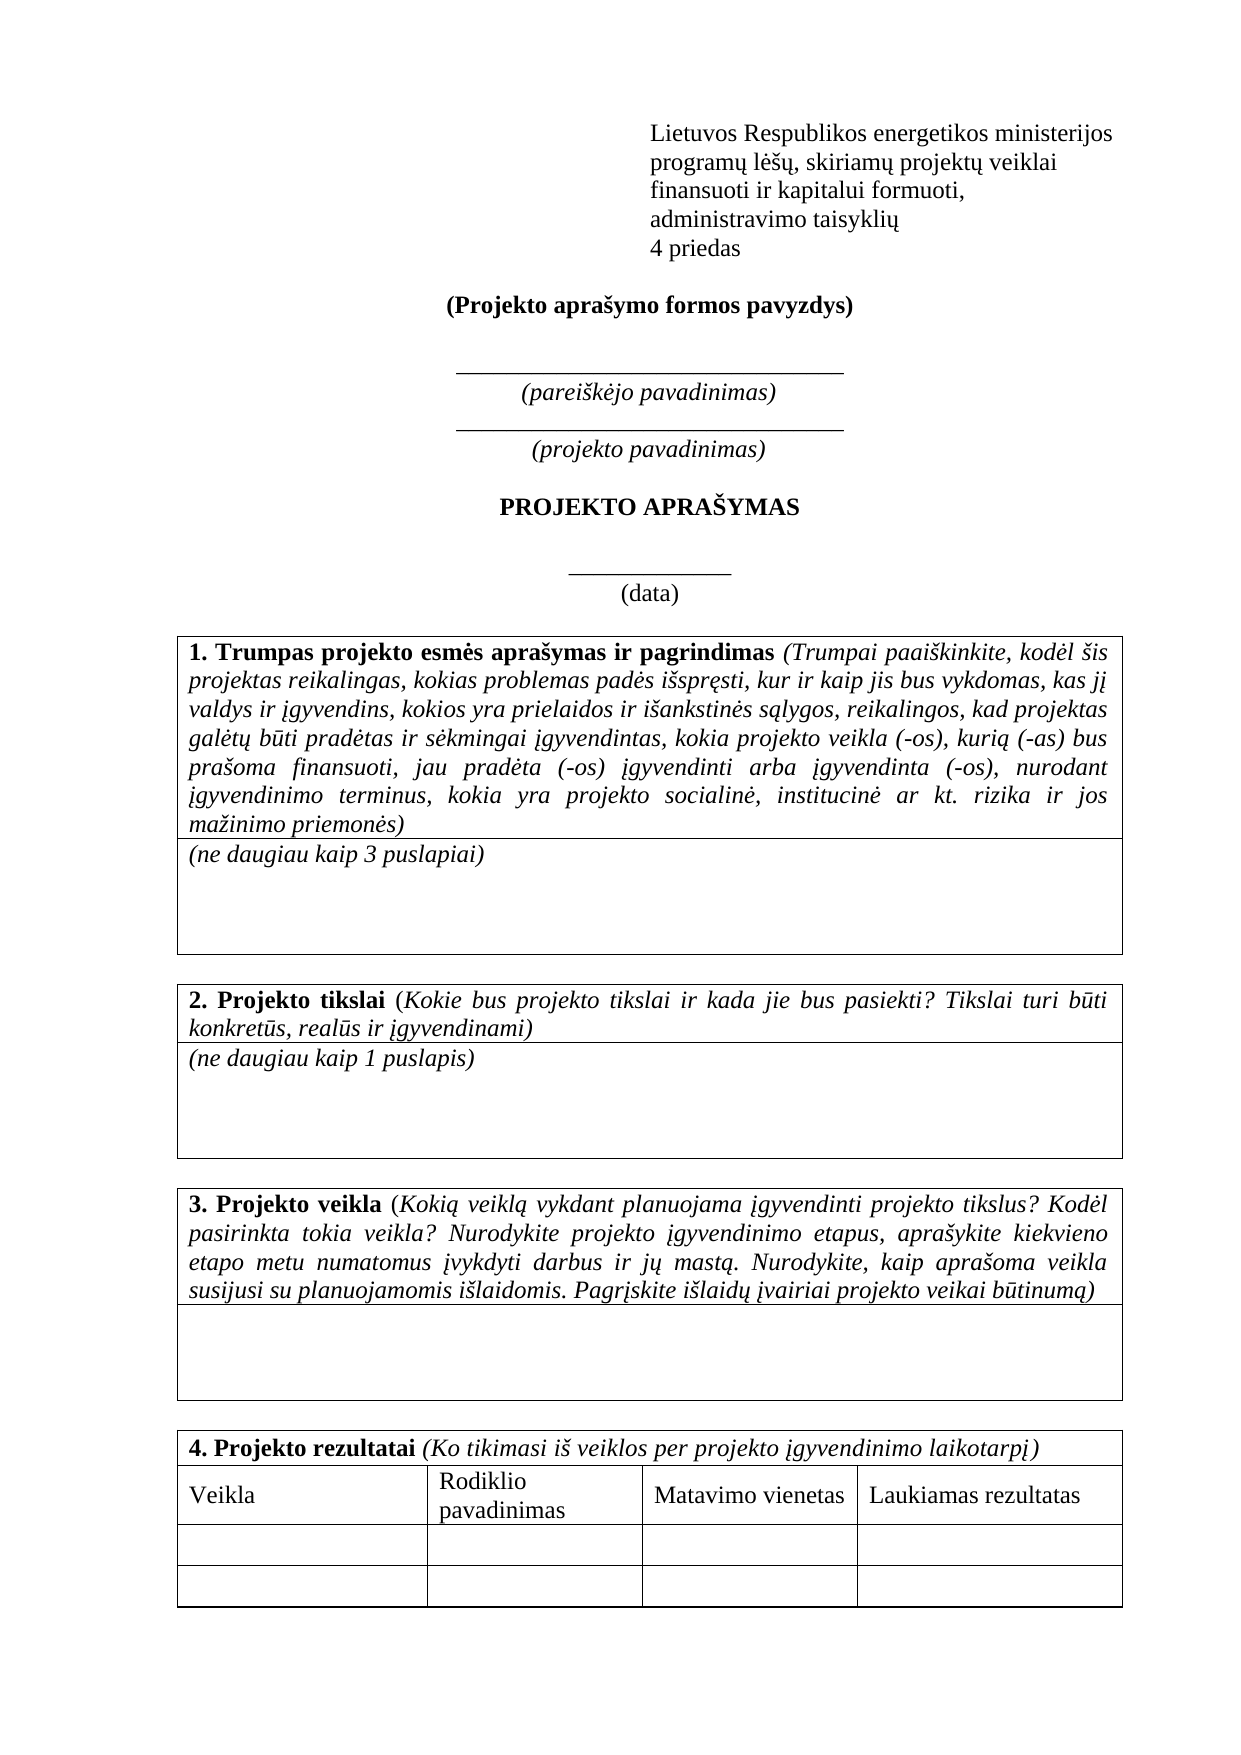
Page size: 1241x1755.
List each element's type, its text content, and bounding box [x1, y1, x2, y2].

table_cell [428, 1525, 642, 1565]
table_header 1. Trumpas projekto esmės aprašymas ir pagrindimas (Trumpai paaiškinkite, kodėl šis projektas reikalingas, kokias problemas padės išspręsti, kur ir kaip jis bus vykdomas, kas jį valdys ir įgyvendins, kokios yra prielaidos ir išankstinės sąlygos, reikalingos, kad projektas galėtų būti pradėtas ir sėkmingai įgyvendintas, kokia projekto veikla (-os), kurią (-as) bus prašoma finansuoti, jau pradėta (-os) įgyvendinti arba įgyvendinta (-os), nurodant įgyvendinimo terminus, kokia yra projekto socialinė, institucinė ar kt. rizika ir jos mažinimo priemonės) [178, 637, 1122, 838]
table_cell (ne daugiau kaip 3 puslapiai) [178, 839, 1122, 954]
text programų lėšų, skiriamų projektų veiklai [650, 147, 1122, 176]
table_cell [178, 1525, 427, 1565]
table_header 4. Projekto rezultatai (Ko tikimasi iš veiklos per projekto įgyvendinimo laikotarpį) [178, 1431, 1122, 1465]
table_cell Matavimo vienetas [643, 1466, 857, 1524]
text finansuoti ir kapitalui formuoti, [650, 176, 1122, 204]
table_header 2. Projekto tikslai (Kokie bus projekto tikslai ir kada jie bus pasiekti? Tikslai turi būti konkretūs, realūs ir įgyvendinami) [178, 985, 1122, 1042]
table_header 3. Projekto veikla (Kokią veiklą vykdant planuojama įgyvendinti projekto tikslus? Kodėl pasirinkta tokia veikla? Nurodykite projekto įgyvendinimo etapus, aprašykite kiekvieno etapo metu numatomus įvykdyti darbus ir jų mastą. Nurodykite, kaip aprašoma veikla susijusi su planuojamomis išlaidomis. Pagrįskite išlaidų įvairiai projekto veikai būtinumą) [178, 1189, 1122, 1304]
text (pareiškėjo pavadinimas) [177, 377, 1122, 406]
text Lietuvos Respublikos energetikos ministerijos [650, 118, 1122, 147]
text (projekto pavadinimas) [177, 434, 1122, 463]
text _______________________________ [177, 348, 1122, 377]
table_cell [428, 1566, 642, 1606]
table_cell Rodiklio pavadinimas [428, 1466, 642, 1524]
text (data) [177, 578, 1122, 607]
table_cell [858, 1525, 1122, 1565]
text 4 priedas [650, 233, 1122, 262]
table_cell [858, 1566, 1122, 1606]
table_cell Laukiamas rezultatas [858, 1466, 1122, 1524]
text administravimo taisyklių [650, 204, 1122, 233]
text (Projekto aprašymo formos pavyzdys) [177, 291, 1122, 319]
table_cell [643, 1566, 857, 1606]
table_cell (ne daugiau kaip 1 puslapis) [178, 1043, 1122, 1158]
table_cell Veikla [178, 1466, 427, 1524]
table_cell [178, 1305, 1122, 1400]
text PROJEKTO APRAŠYMAS [177, 492, 1122, 521]
table_cell [178, 1566, 427, 1606]
text _______________________________ [177, 406, 1122, 434]
table_cell [643, 1525, 857, 1565]
text _____________ [177, 549, 1122, 578]
